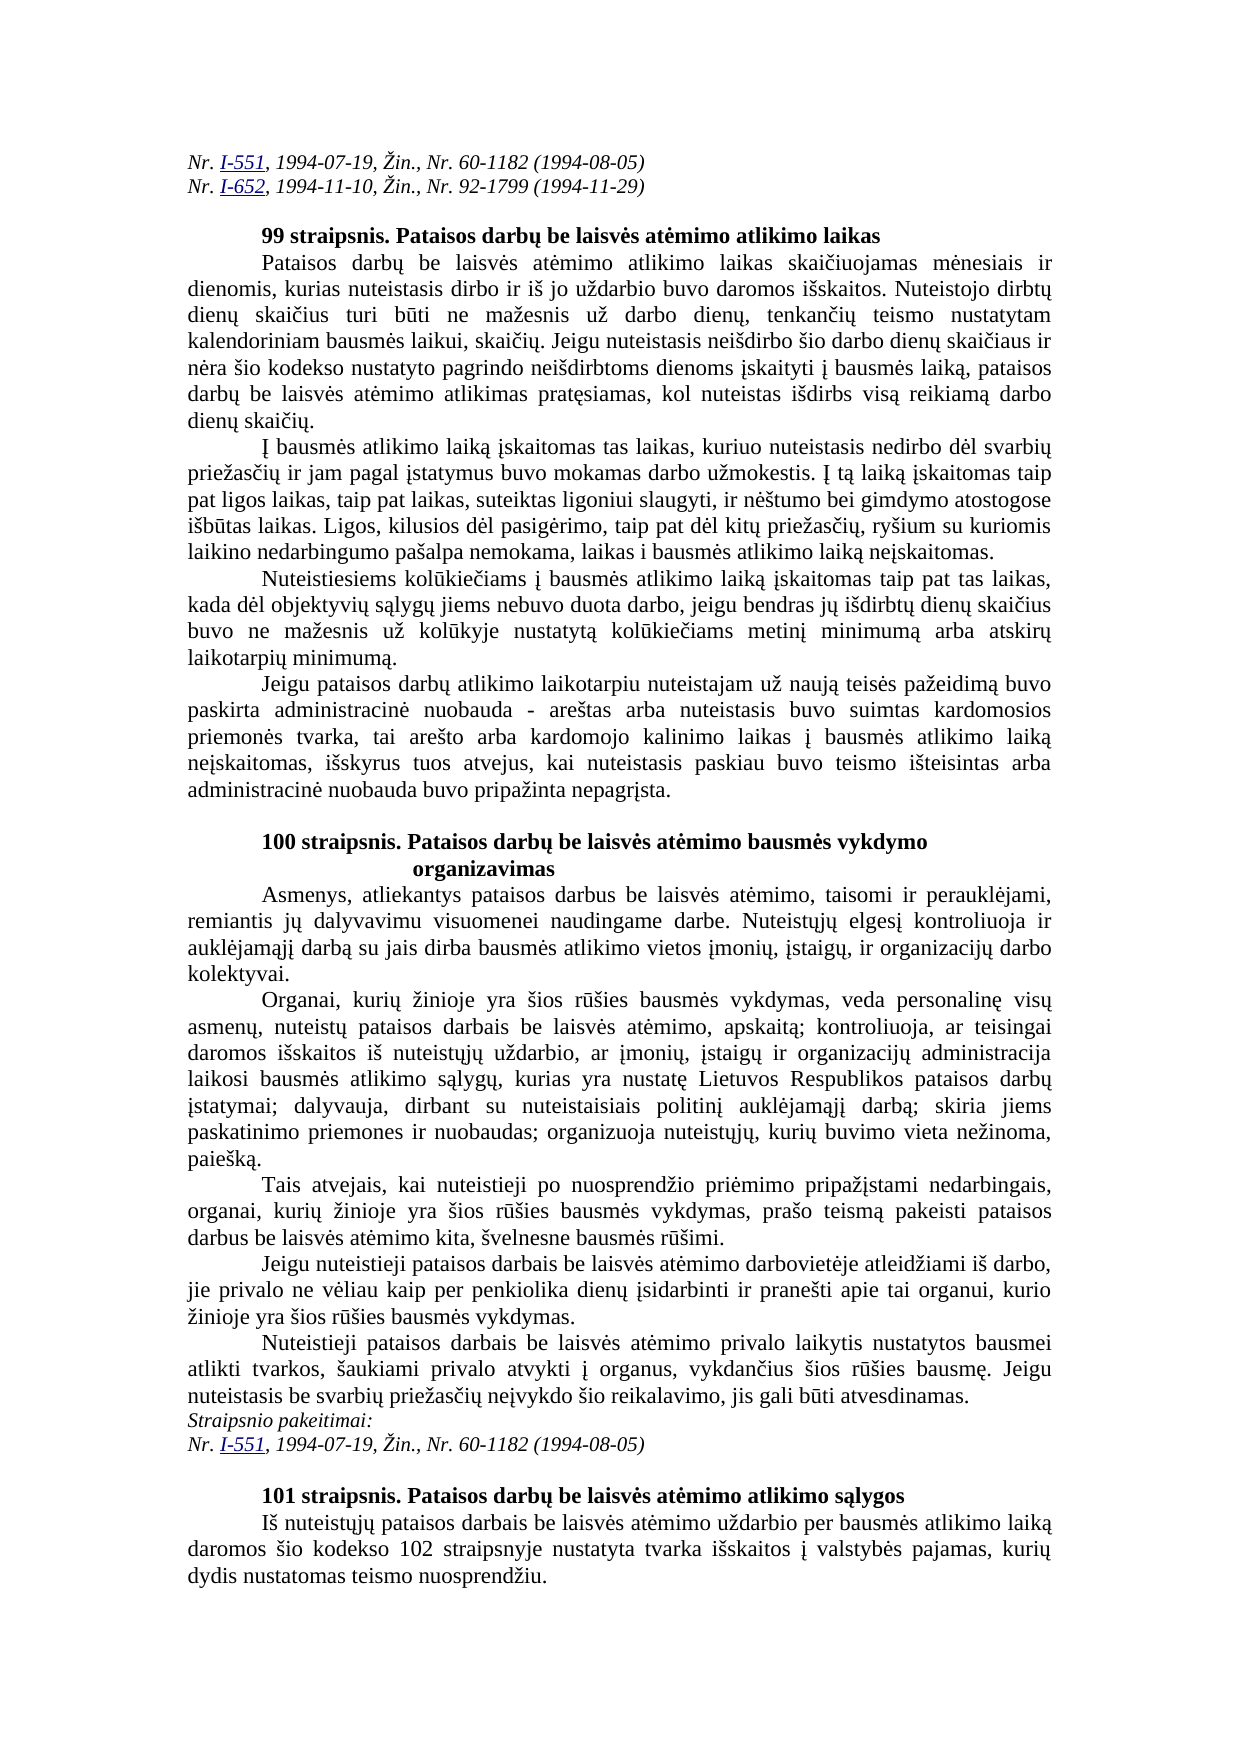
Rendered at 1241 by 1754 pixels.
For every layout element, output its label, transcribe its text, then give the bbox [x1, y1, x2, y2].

text Nuteistiesiems kolūkiečiams į bausmės atlikimo laiką įskaitomas taip pat tas laikas, kada dėl objektyvių sąlygų jiems nebuvo duota darbo, jeigu bendras jų išdirbtų dienų skaičius buvo ne mažesnis už kolūkyje nustatytą kolūkiečiams metinį minimumą arba atskirų laikotarpių minimumą. [187, 565, 1053, 670]
text Straipsnio pakeitimai: [187, 1408, 1053, 1432]
text Iš nuteistųjų pataisos darbais be laisvės atėmimo uždarbio per bausmės atlikimo laiką daromos šio kodekso 102 straipsnyje nustatyta tvarka išskaitos į valstybės pajamas, kurių dydis nustatomas teismo nuosprendžiu. [187, 1509, 1053, 1588]
text Į bausmės atlikimo laiką įskaitomas tas laikas, kuriuo nuteistasis nedirbo dėl svarbių priežasčių ir jam pagal įstatymus buvo mokamas darbo užmokestis. Į tą laiką įskaitomas taip pat ligos laikas, taip pat laikas, suteiktas ligoniui slaugyti, ir nėštumo bei gimdymo atostogose išbūtas laikas. Ligos, kilusios dėl pasigėrimo, taip pat dėl kitų priežasčių, ryšium su kuriomis laikino nedarbingumo pašalpa nemokama, laikas i bausmės atlikimo laiką neįskaitomas. [187, 433, 1053, 565]
text Organai, kurių žinioje yra šios rūšies bausmės vykdymas, veda personalinę visų asmenų, nuteistų pataisos darbais be laisvės atėmimo, apskaitą; kontroliuoja, ar teisingai daromos išskaitos iš nuteistųjų uždarbio, ar įmonių, įstaigų ir organizacijų administracija laikosi bausmės atlikimo sąlygų, kurias yra nustatę Lietuvos Respublikos pataisos darbų įstatymai; dalyvauja, dirbant su nuteistaisiais politinį auklėjamąjį darbą; skiria jiems paskatinimo priemones ir nuobaudas; organizuoja nuteistųjų, kurių buvimo vieta nežinoma, paiešką. [187, 986, 1053, 1171]
text 101 straipsnis. Pataisos darbų be laisvės atėmimo atlikimo sąlygos [187, 1483, 1053, 1509]
text 100 straipsnis. Pataisos darbų be laisvės atėmimo bausmės vykdymo [187, 828, 1053, 855]
text 99 straipsnis. Pataisos darbų be laisvės atėmimo atlikimo laikas [187, 222, 1053, 248]
text Jeigu pataisos darbų atlikimo laikotarpiu nuteistajam už naują teisės pažeidimą buvo paskirta administracinė nuobauda - areštas arba nuteistasis buvo suimtas kardomosios priemonės tvarka, tai arešto arba kardomojo kalinimo laikas į bausmės atlikimo laiką neįskaitomas, išskyrus tuos atvejus, kai nuteistasis paskiau buvo teismo išteisintas arba administracinė nuobauda buvo pripažinta nepagrįsta. [187, 670, 1053, 802]
text Tais atvejais, kai nuteistieji po nuosprendžio priėmimo pripažįstami nedarbingais, organai, kurių žinioje yra šios rūšies bausmės vykdymas, prašo teismą pakeisti pataisos darbus be laisvės atėmimo kita, švelnesne bausmės rūšimi. [187, 1171, 1053, 1250]
text Jeigu nuteistieji pataisos darbais be laisvės atėmimo darbovietėje atleidžiami iš darbo, jie privalo ne vėliau kaip per penkiolika dienų įsidarbinti ir pranešti apie tai organui, kurio žinioje yra šios rūšies bausmės vykdymas. [187, 1250, 1053, 1329]
text Nuteistieji pataisos darbais be laisvės atėmimo privalo laikytis nustatytos bausmei atlikti tvarkos, šaukiami privalo atvykti į organus, vykdančius šios rūšies bausmę. Jeigu nuteistasis be svarbių priežasčių neįvykdo šio reikalavimo, jis gali būti atvesdinamas. [187, 1329, 1053, 1408]
text Pataisos darbų be laisvės atėmimo atlikimo laikas skaičiuojamas mėnesiais ir dienomis, kurias nuteistasis dirbo ir iš jo uždarbio buvo daromos išskaitos. Nuteistojo dirbtų dienų skaičius turi būti ne mažesnis už darbo dienų, tenkančių teismo nustatytam kalendoriniam bausmės laikui, skaičių. Jeigu nuteistasis neišdirbo šio darbo dienų skaičiaus ir nėra šio kodekso nustatyto pagrindo neišdirbtoms dienoms įskaityti į bausmės laiką, pataisos darbų be laisvės atėmimo atlikimas pratęsiamas, kol nuteistas išdirbs visą reikiamą darbo dienų skaičių. [187, 248, 1053, 433]
text Nr. I-551, 1994-07-19, Žin., Nr. 60-1182 (1994-08-05) [187, 150, 1053, 174]
text organizavimas [337, 855, 1053, 881]
text Asmenys, atliekantys pataisos darbus be laisvės atėmimo, taisomi ir perauklėjami, remiantis jų dalyvavimu visuomenei naudingame darbe. Nuteistųjų elgesį kontroliuoja ir auklėjamąjį darbą su jais dirba bausmės atlikimo vietos įmonių, įstaigų, ir organizacijų darbo kolektyvai. [187, 881, 1053, 986]
text Nr. I-652, 1994-11-10, Žin., Nr. 92-1799 (1994-11-29) [187, 174, 1053, 198]
text Nr. I-551, 1994-07-19, Žin., Nr. 60-1182 (1994-08-05) [187, 1432, 1053, 1456]
